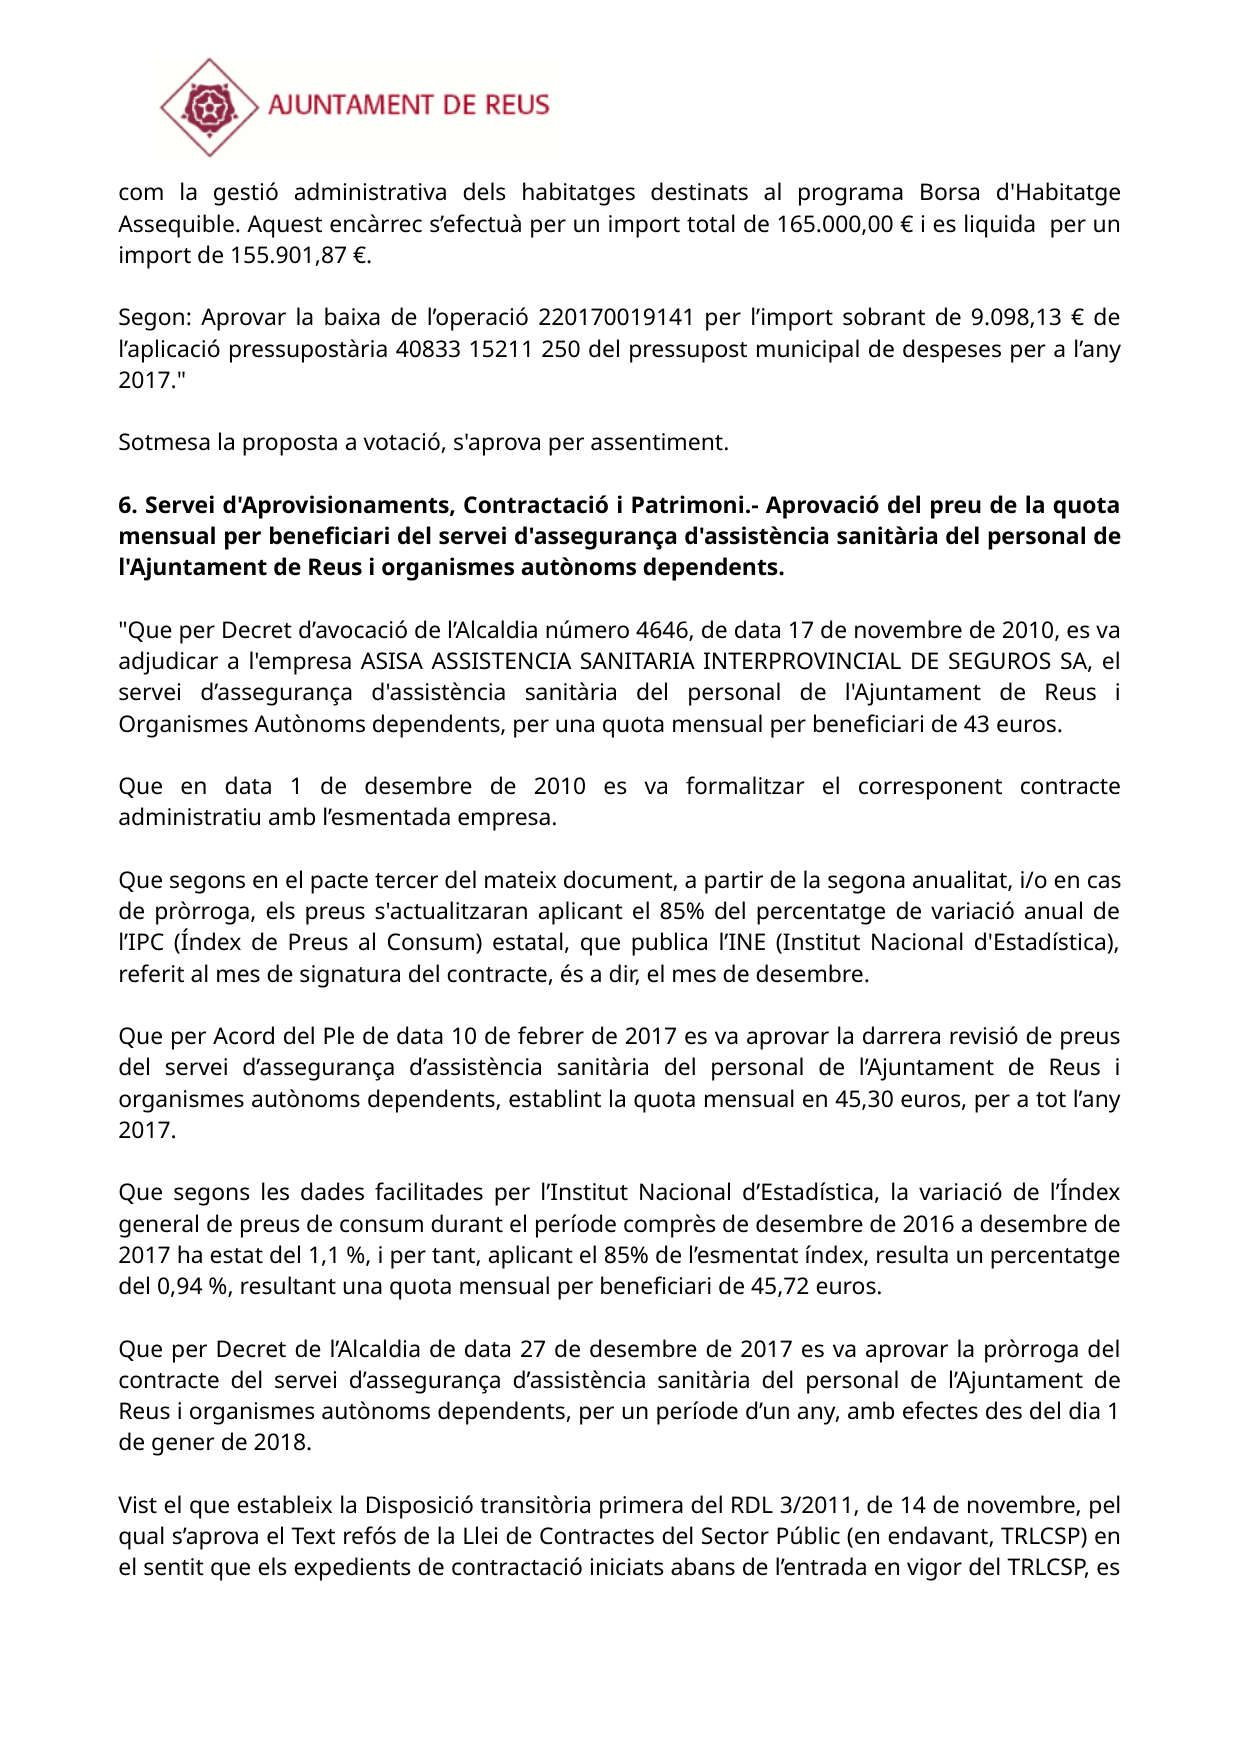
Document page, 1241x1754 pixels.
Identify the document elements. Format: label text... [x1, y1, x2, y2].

text Segon: Aprovar la baixa de l’operació 220170019141 per l’import sobrant de 9.098,13 € de l’aplicació pressupostària 40833 15211 250 del pressupost municipal de despeses per a l’any 2017." [118, 301, 1122, 395]
text Que per Acord del Ple de data 10 de febrer de 2017 es va aprovar la darrera revisió de preus del servei d’assegurança d’assistència sanitària del personal de l’Ajuntament de Reus i organismes autònoms dependents, establint la quota mensual en 45,30 euros, per a tot l’any 2017. [118, 1020, 1122, 1145]
text Vist el que estableix la Disposició transitòria primera del RDL 3/2011, de 14 de novembre, pel qual s’aprova el Text refós de la Llei de Contractes del Sector Públic (en endavant, TRLCSP) en el sentit que els expedients de contractació iniciats abans de l’entrada en vigor del TRLCSP, es [118, 1489, 1122, 1583]
text Que segons les dades facilitades per l’Institut Nacional d’Estadística, la variació de l’Índex general de preus de consum durant el període comprès de desembre de 2016 a desembre de 2017 ha estat del 1,1 %, i per tant, aplicant el 85% de l’esmentat índex, resulta un percentatge del 0,94 %, resultant una quota mensual per beneficiari de 45,72 euros. [118, 1176, 1122, 1301]
text com la gestió administrativa dels habitatges destinats al programa Borsa d'Habitatge Assequible. Aquest encàrrec s’efectuà per un import total de 165.000,00 € i es liquida per un import de 155.901,87 €. [118, 176, 1122, 270]
text Que segons en el pacte tercer del mateix document, a partir de la segona anualitat, i/o en cas de pròrroga, els preus s'actualitzaran aplicant el 85% del percentatge de variació anual de l’IPC (Índex de Preus al Consum) estatal, que publica l’INE (Institut Nacional d'Estadística), referit al mes de signatura del contracte, és a dir, el mes de desembre. [118, 864, 1122, 989]
picture [150, 50, 561, 164]
text Que en data 1 de desembre de 2010 es va formalitzar el corresponent contracte administratiu amb l’esmentada empresa. [118, 770, 1122, 833]
text Sotmesa la proposta a votació, s'aprova per assentiment. [118, 426, 1122, 458]
text Que per Decret de l’Alcaldia de data 27 de desembre de 2017 es va aprovar la pròrroga del contracte del servei d’assegurança d’assistència sanitària del personal de l’Ajuntament de Reus i organismes autònoms dependents, per un període d’un any, amb efectes des del dia 1 de gener de 2018. [118, 1333, 1122, 1458]
text "Que per Decret d’avocació de l’Alcaldia número 4646, de data 17 de novembre de 2010, es va adjudicar a l'empresa ASISA ASSISTENCIA SANITARIA INTERPROVINCIAL DE SEGUROS SA, el servei d’assegurança d'assistència sanitària del personal de l'Ajuntament de Reus i Organismes Autònoms dependents, per una quota mensual per beneficiari de 43 euros. [118, 614, 1122, 739]
text 6. Servei d'Aprovisionaments, Contractació i Patrimoni.- Aprovació del preu de la quota mensual per beneficiari del servei d'assegurança d'assistència sanitària del personal de l'Ajuntament de Reus i organismes autònoms dependents. [118, 489, 1122, 583]
